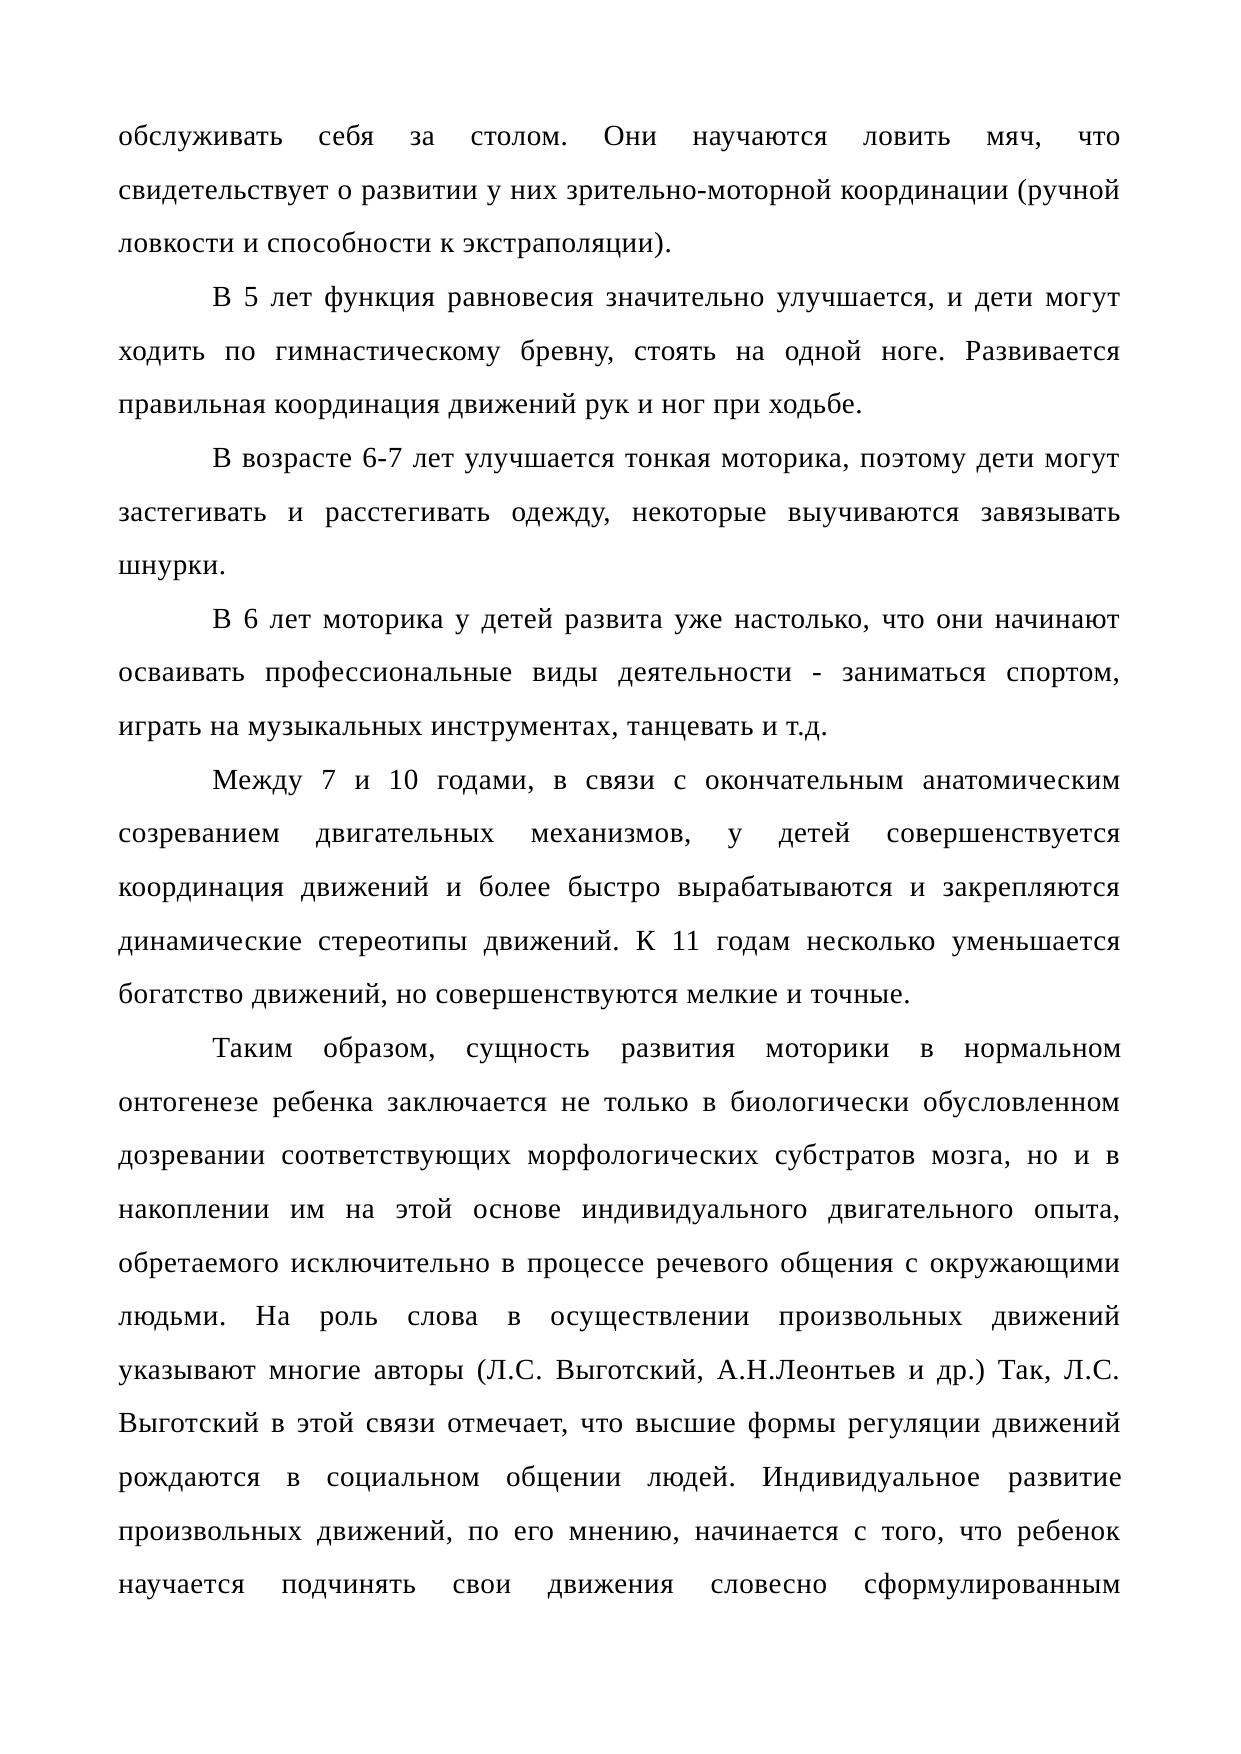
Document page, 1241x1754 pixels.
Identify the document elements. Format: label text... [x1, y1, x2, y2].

text Таким образом, сущность развития моторики в нормальном онтогенезе ребенка заключается не только в биологически обусловленном дозревании соответствующих морфологических субстратов мозга, но и в накоплении им на этой основе индивидуального двигательного опыта, обретаемого исключительно в процессе речевого общения с окружающими людьми. На роль слова в осуществлении произвольных движений указывают многие авторы (Л.С. Выготский, А.Н.Леонтьев и др.) Так, Л.С. Выготский в этой связи отмечает, что высшие формы регуляции движений рождаются в социальном общении людей. Индивидуальное развитие произвольных движений, по его мнению, начинается с того, что ребенок научается подчинять свои движения словесно сформулированным [118, 1030, 1122, 1600]
text обслуживать себя за столом. Они научаются ловить мяч, что свидетельствует о развитии у них зрительно-моторной координации (ручной ловкости и способности к экстраполяции). [118, 118, 1122, 259]
text В 6 лет моторика у детей развита уже настолько, что они начинают осваивать профессиональные виды деятельности - заниматься спортом, играть на музыкальных инструментах, танцевать и т.д. [118, 601, 1122, 742]
text В 5 лет функция равновесия значительно улучшается, и дети могут ходить по гимнастическому бревну, стоять на одной ноге. Развивается правильная координация движений рук и ног при ходьбе. [118, 279, 1122, 420]
text В возрасте 6-7 лет улучшается тонкая моторика, поэтому дети могут застегивать и расстегивать одежду, некоторые выучиваются завязывать шнурки. [118, 440, 1122, 581]
text Между 7 и 10 годами, в связи с окончательным анатомическим созреванием двигательных механизмов, у детей совершенствуется координация движений и более быстро вырабатываются и закрепляются динамические стереотипы движений. К 11 годам несколько уменьшается богатство движений, но совершенствуются мелкие и точные. [118, 762, 1122, 1010]
